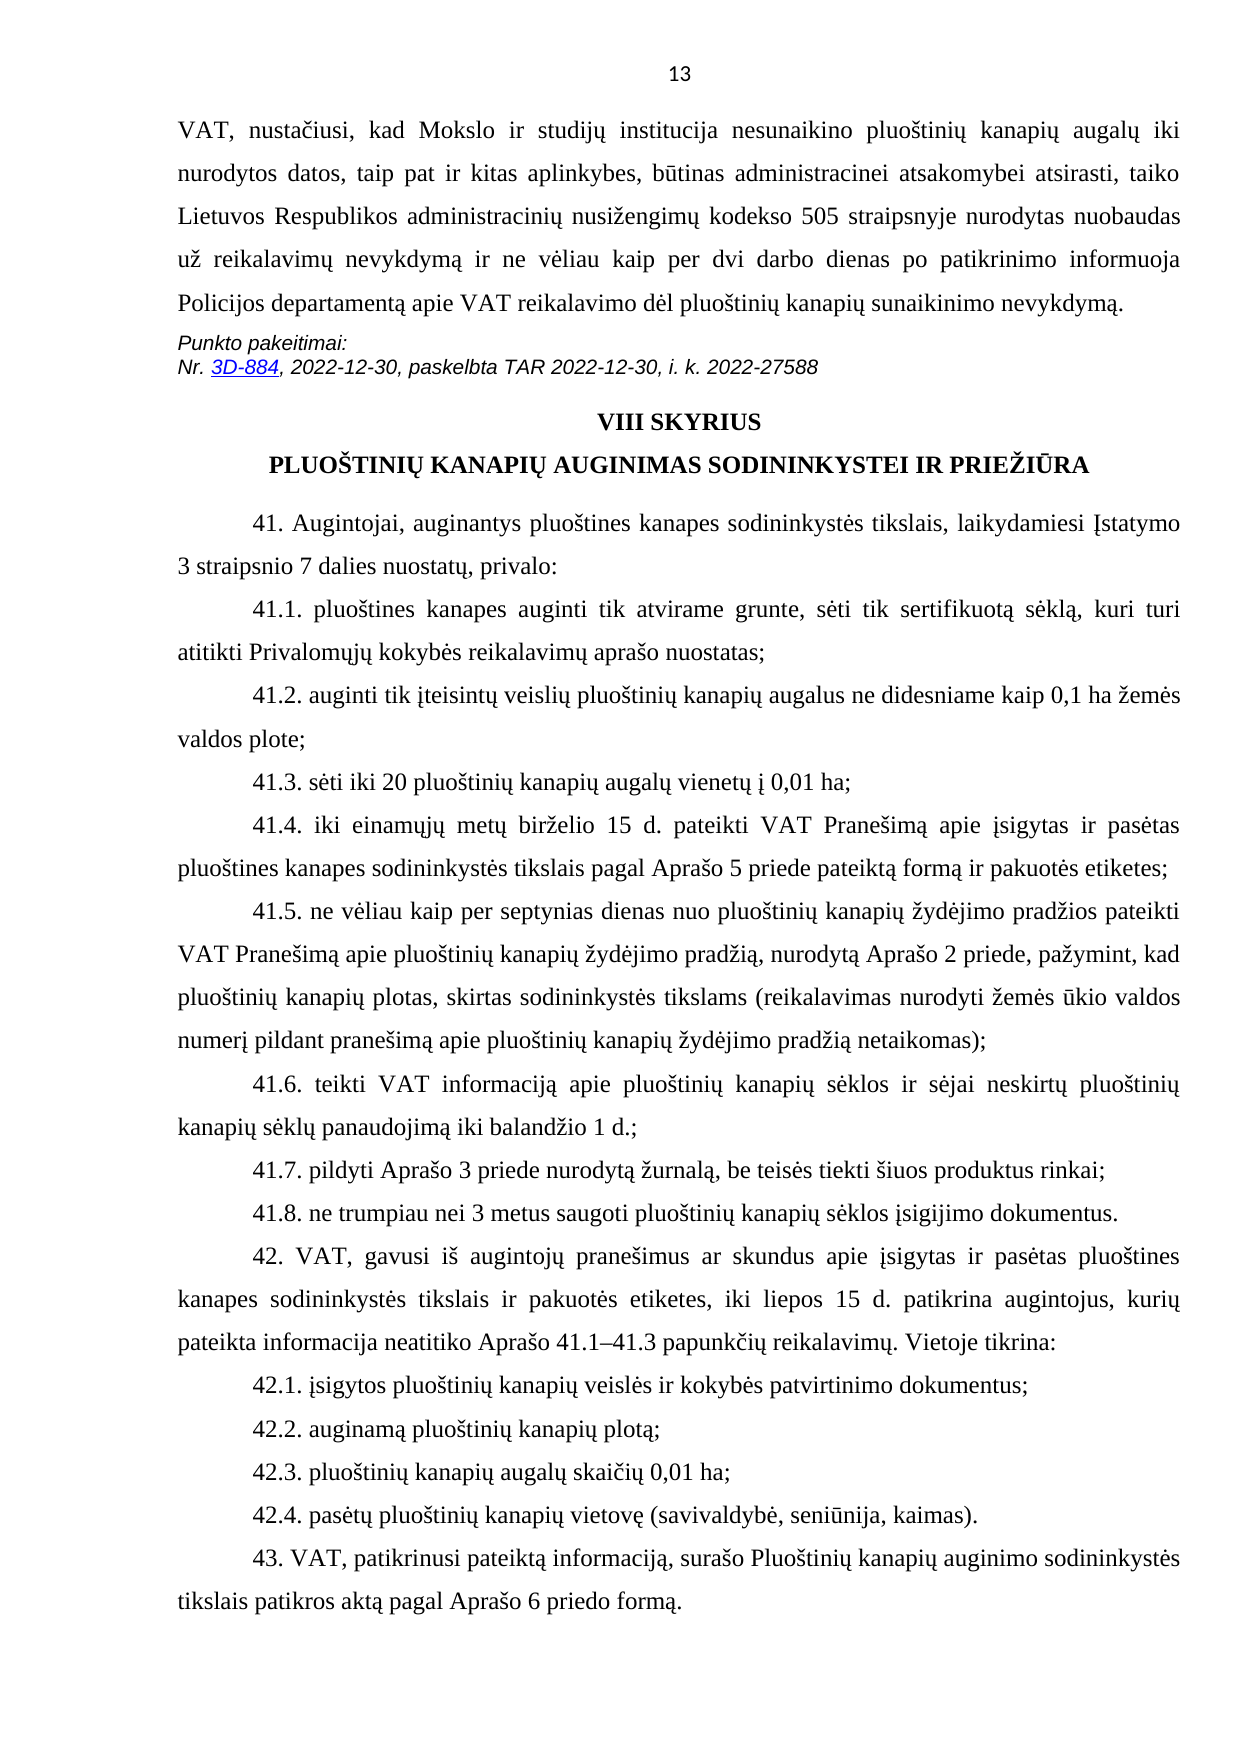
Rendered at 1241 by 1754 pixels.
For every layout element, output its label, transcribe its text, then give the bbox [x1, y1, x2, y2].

text 42.2. auginamą pluoštinių kanapių plotą; [177, 1414, 1181, 1442]
text 41.3. sėti iki 20 pluoštinių kanapių augalų vienetų į 0,01 ha; [177, 767, 1181, 796]
text 41. Augintojai, auginantys pluoštines kanapes sodininkystės tikslais, laikydamiesi Įstatymo 3 straipsnio 7 dalies nuostatų, privalo: [177, 508, 1181, 580]
text 42.4. pasėtų pluoštinių kanapių vietovę (savivaldybė, seniūnija, kaimas). [177, 1500, 1181, 1529]
text 43. VAT, patikrinusi pateiktą informaciją, surašo Pluoštinių kanapių auginimo sodininkystės tikslais patikros aktą pagal Aprašo 6 priedo formą. [177, 1543, 1181, 1615]
text Nr. 3D-884, 2022-12-30, paskelbta TAR 2022-12-30, i. k. 2022-27588 [177, 355, 1181, 379]
text 41.6. teikti VAT informaciją apie pluoštinių kanapių sėklos ir sėjai neskirtų pluoštinių kanapių sėklų panaudojimą iki balandžio 1 d.; [177, 1069, 1181, 1141]
text 41.7. pildyti Aprašo 3 priede nurodytą žurnalą, be teisės tiekti šiuos produktus rinkai; [177, 1155, 1181, 1184]
text 41.1. pluoštines kanapes auginti tik atvirame grunte, sėti tik sertifikuotą sėklą, kuri turi atitikti Privalomųjų kokybės reikalavimų aprašo nuostatas; [177, 594, 1181, 666]
text 41.2. auginti tik įteisintų veislių pluoštinių kanapių augalus ne didesniame kaip 0,1 ha žemės valdos plote; [177, 681, 1181, 752]
text VAT, nustačiusi, kad Mokslo ir studijų institucija nesunaikino pluoštinių kanapių augalų iki nurodytos datos, taip pat ir kitas aplinkybes, būtinas administracinei atsakomybei atsirasti, taiko Lietuvos Respublikos administracinių nusižengimų kodekso 505 straipsnyje nurodytas nuobaudas už reikalavimų nevykdymą ir ne vėliau kaip per dvi darbo dienas po patikrinimo informuoja Policijos departamentą apie VAT reikalavimo dėl pluoštinių kanapių sunaikinimo nevykdymą. [177, 115, 1181, 316]
text 41.4. iki einamųjų metų birželio 15 d. pateikti VAT Pranešimą apie įsigytas ir pasėtas pluoštines kanapes sodininkystės tikslais pagal Aprašo 5 priede pateiktą formą ir pakuotės etiketes; [177, 810, 1181, 882]
text 42.1. įsigytos pluoštinių kanapių veislės ir kokybės patvirtinimo dokumentus; [177, 1371, 1181, 1399]
text 42. VAT, gavusi iš augintojų pranešimus ar skundus apie įsigytas ir pasėtas pluoštines kanapes sodininkystės tikslais ir pakuotės etiketes, iki liepos 15 d. patikrina augintojus, kurių pateikta informacija neatitiko Aprašo 41.1–41.3 papunkčių reikalavimų. Vietoje tikrina: [177, 1241, 1181, 1356]
text VIII SKYRIUS [177, 407, 1181, 436]
text Punkto pakeitimai: [177, 331, 1181, 355]
text 42.3. pluoštinių kanapių augalų skaičių 0,01 ha; [177, 1457, 1181, 1486]
text 41.5. ne vėliau kaip per septynias dienas nuo pluoštinių kanapių žydėjimo pradžios pateikti VAT Pranešimą apie pluoštinių kanapių žydėjimo pradžią, nurodytą Aprašo 2 priede, pažymint, kad pluoštinių kanapių plotas, skirtas sodininkystės tikslams (reikalavimas nurodyti žemės ūkio valdos numerį pildant pranešimą apie pluoštinių kanapių žydėjimo pradžią netaikomas); [177, 896, 1181, 1054]
text PLUOŠTINIŲ KANAPIŲ AUGINIMAS SODININKYSTEI IR PRIEŽIŪRA [177, 451, 1181, 479]
text 41.8. ne trumpiau nei 3 metus saugoti pluoštinių kanapių sėklos įsigijimo dokumentus. [177, 1198, 1181, 1227]
